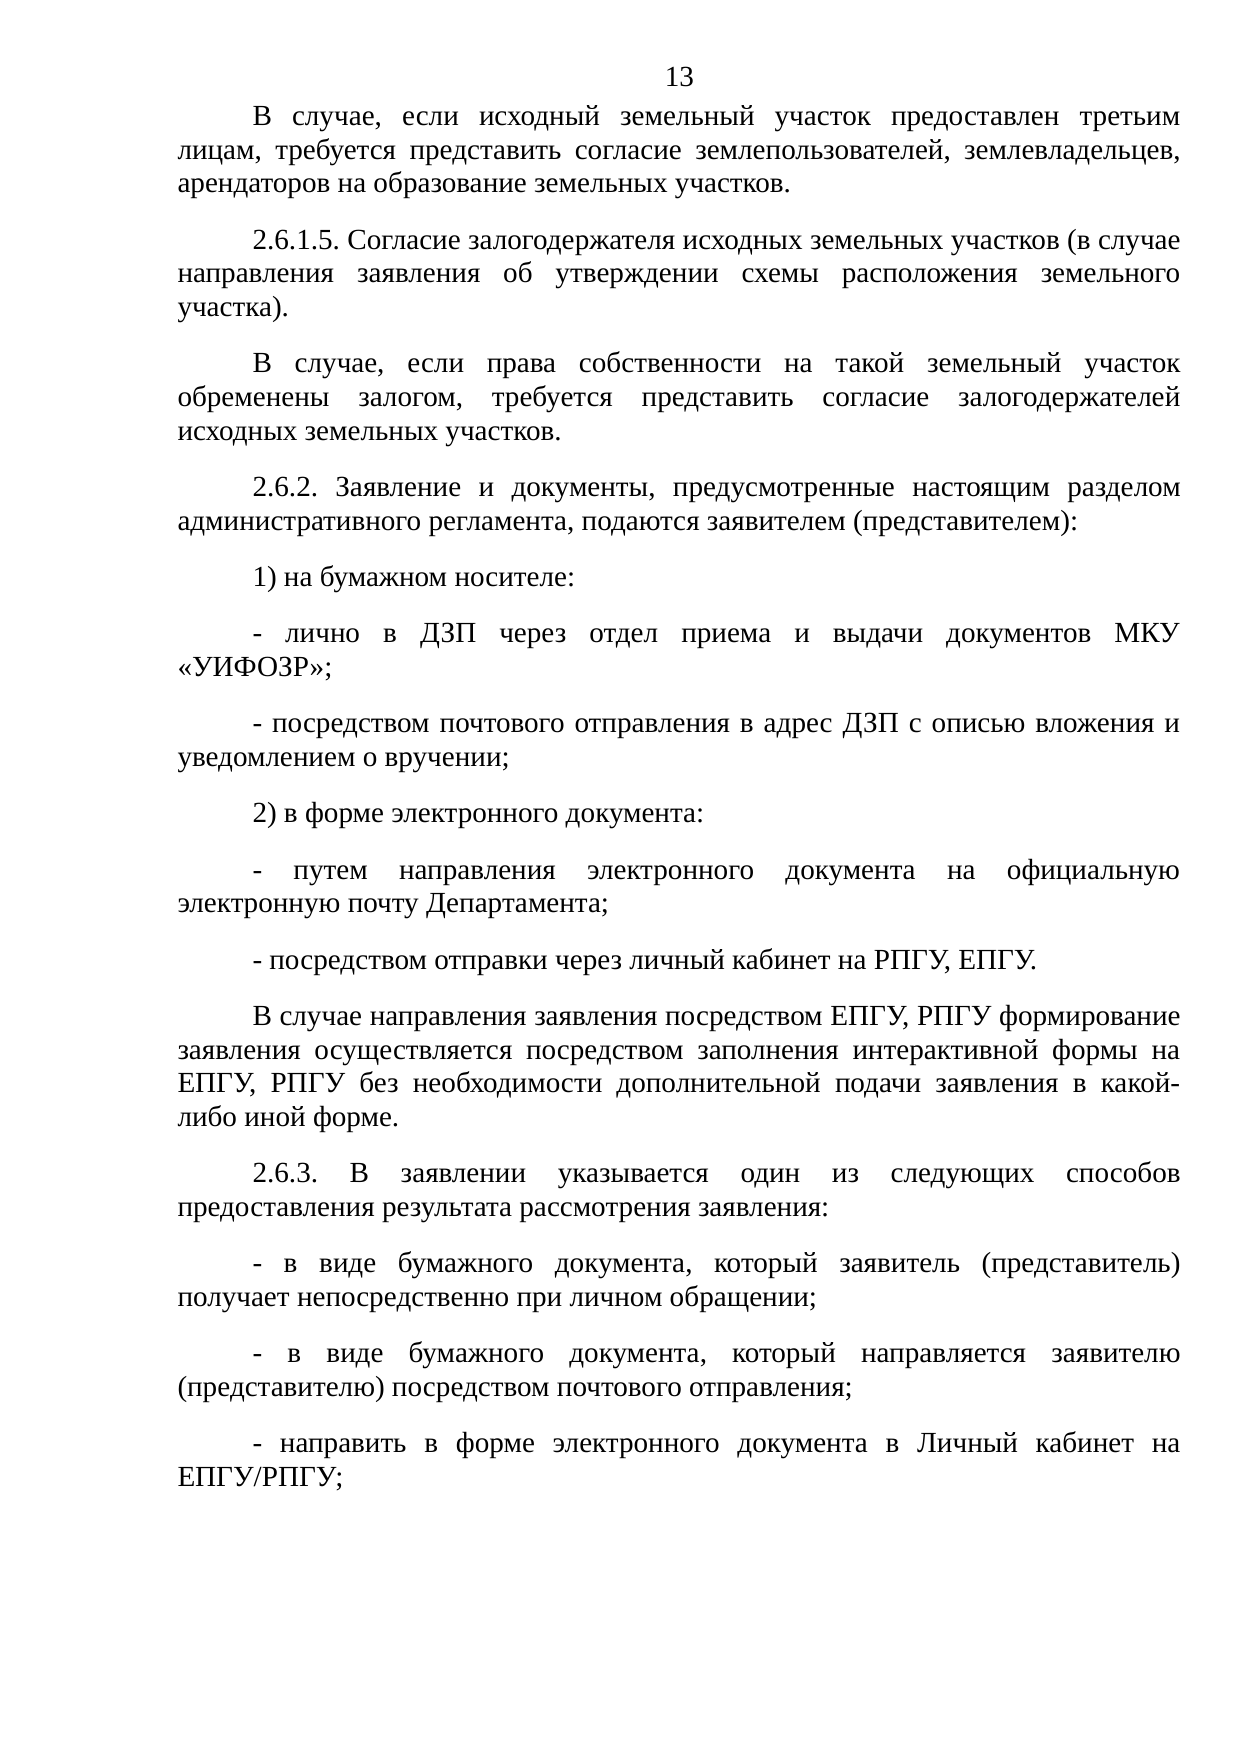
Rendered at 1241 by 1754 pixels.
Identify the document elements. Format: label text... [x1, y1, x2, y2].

text 2.6.3. В заявлении указывается один из следующих способов предоставления результата рассмотрения заявления: [177, 1156, 1181, 1223]
text В случае, если исходный земельный участок предоставлен третьим лицам, требуется представить согласие землепользователей, землевладельцев, арендаторов на образование земельных участков. [177, 98, 1181, 199]
text - посредством почтового отправления в адрес ДЗП с описью вложения и уведомлением о вручении; [177, 706, 1181, 773]
text - посредством отправки через личный кабинет на РПГУ, ЕПГУ. [177, 942, 1181, 976]
text - в виде бумажного документа, который заявитель (представитель) получает непосредственно при личном обращении; [177, 1246, 1181, 1313]
text В случае, если права собственности на такой земельный участок обременены залогом, требуется представить согласие залогодержателей исходных земельных участков. [177, 346, 1181, 446]
text - направить в форме электронного документа в Личный кабинет на ЕПГУ/РПГУ; [177, 1426, 1181, 1493]
text 2.6.1.5. Согласие залогодержателя исходных земельных участков (в случае направления заявления об утверждении схемы расположения земельного участка). [177, 222, 1181, 323]
text 2) в форме электронного документа: [177, 796, 1181, 829]
text - в виде бумажного документа, который направляется заявителю (представителю) посредством почтового отправления; [177, 1336, 1181, 1403]
text - путем направления электронного документа на официальную электронную почту Департамента; [177, 852, 1181, 919]
text В случае направления заявления посредством ЕПГУ, РПГУ формирование заявления осуществляется посредством заполнения интерактивной формы на ЕПГУ, РПГУ без необходимости дополнительной подачи заявления в какой-либо иной форме. [177, 998, 1181, 1133]
text 2.6.2. Заявление и документы, предусмотренные настоящим разделом административного регламента, подаются заявителем (представителем): [177, 469, 1181, 536]
text 1) на бумажном носителе: [177, 559, 1181, 593]
text - лично в ДЗП через отдел приема и выдачи документов МКУ «УИФОЗР»; [177, 616, 1181, 683]
